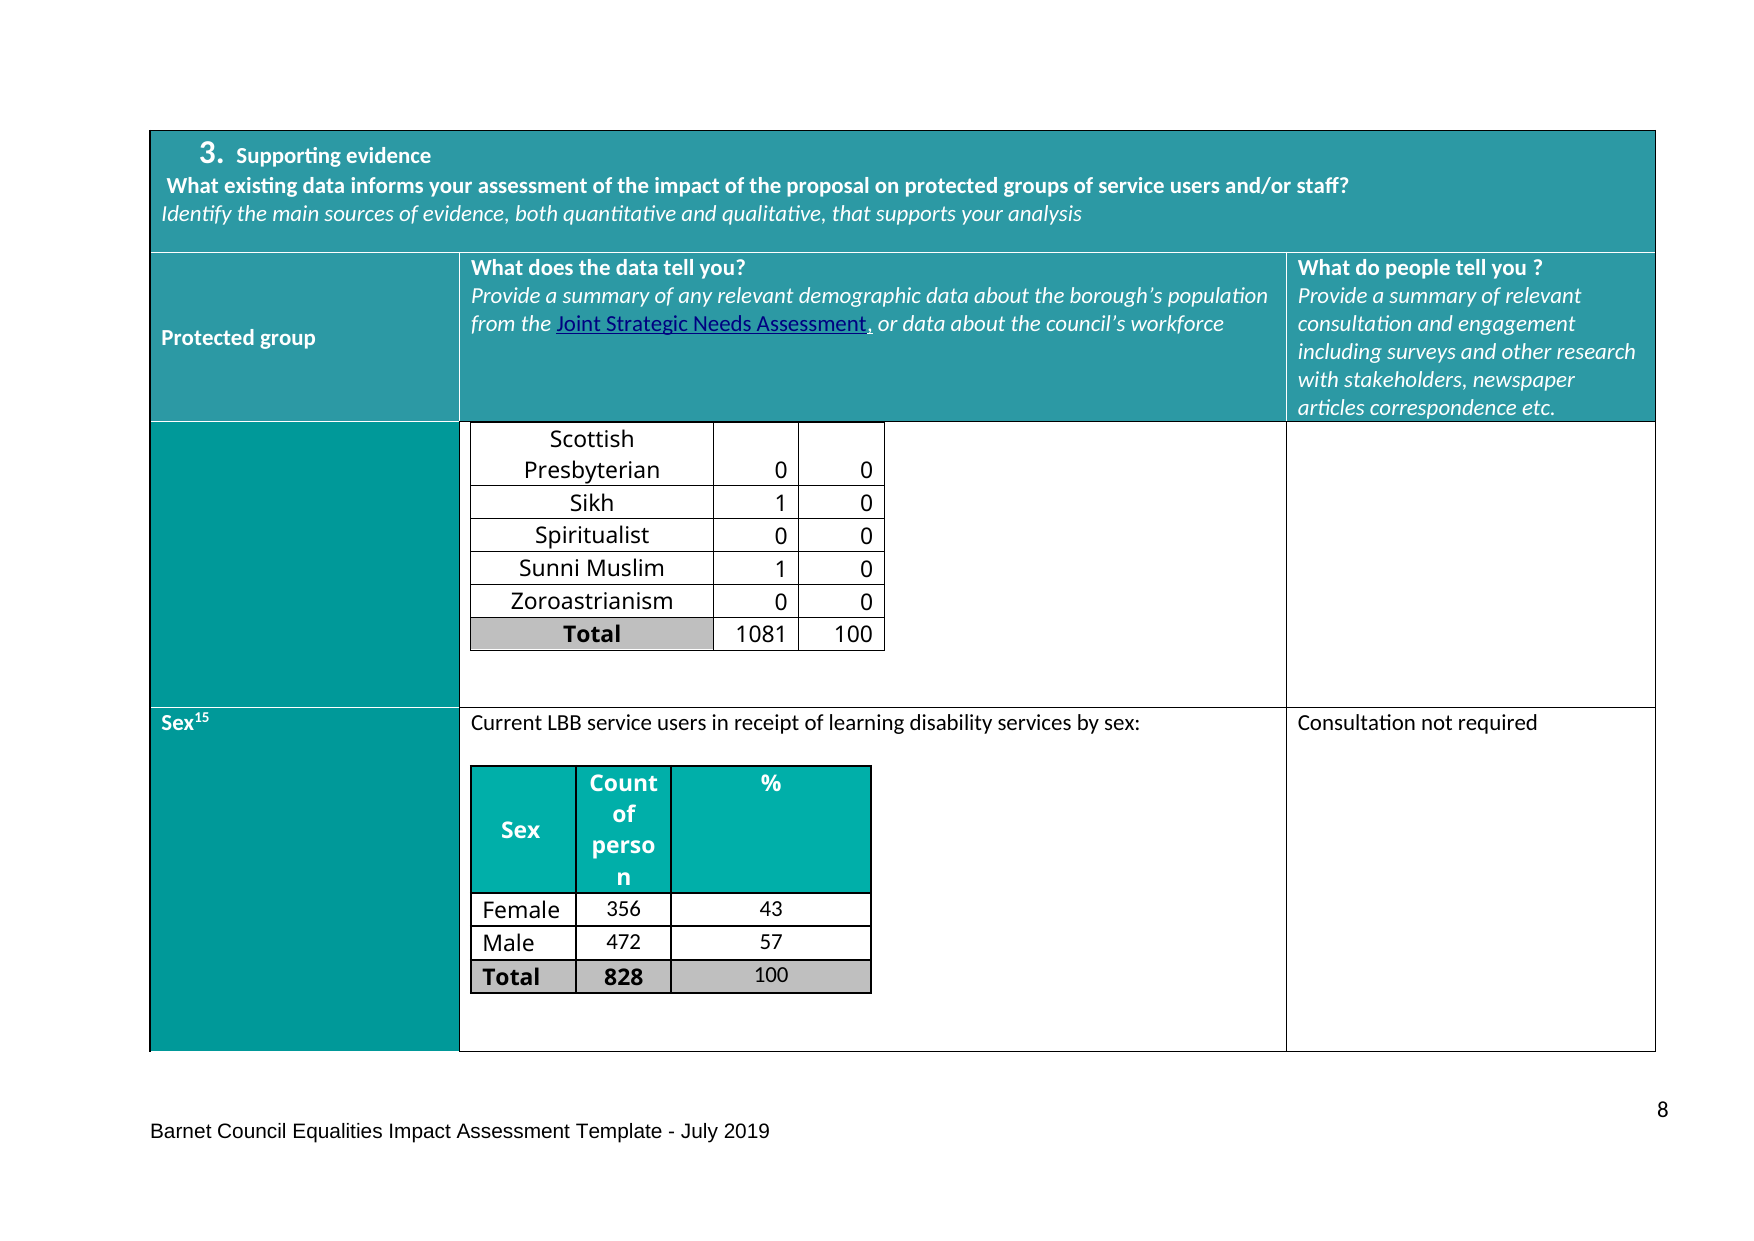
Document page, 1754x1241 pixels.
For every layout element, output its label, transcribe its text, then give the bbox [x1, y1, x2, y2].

table_cell Spiritualist [471, 519, 713, 551]
table_cell What does the data tell you? Provide a summary of any relevant demographic data about the borough’s population from the Joint Strategic Needs Assessment, or data about the council’s workforce [460, 253, 1286, 421]
table_cell Sex [151, 708, 459, 1051]
table_header % [672, 767, 870, 892]
table_cell [460, 422, 1286, 707]
table_header Count of person [577, 767, 670, 892]
table_cell 0 [799, 585, 884, 617]
table_cell Sikh [471, 486, 713, 518]
table_cell 100 [799, 618, 884, 649]
table_cell 100 [672, 961, 870, 992]
table_cell 0 [799, 423, 884, 485]
table_cell 43 [672, 894, 870, 925]
table_cell 1 [714, 552, 798, 584]
table_cell Female [472, 894, 575, 925]
table_cell Consultation not required [1287, 708, 1655, 1051]
table_cell [151, 422, 459, 707]
table_cell 1 [714, 486, 798, 518]
table_cell 0 [714, 519, 798, 551]
table_cell 0 [799, 519, 884, 551]
table_header Sex [472, 767, 575, 892]
table_cell 356 [577, 894, 670, 925]
table_cell Scottish Presbyterian [471, 423, 713, 485]
table_cell 57 [672, 927, 870, 958]
table_cell 472 [577, 927, 670, 958]
table_cell Zoroastrianism [471, 585, 713, 617]
table_cell Total [471, 618, 713, 649]
table_cell Protected group [151, 253, 459, 421]
table_cell What do people tell you ? Provide a summary of relevant consultation and engagement including surveys and other research with stakeholders, newspaper articles correspondence etc. [1287, 253, 1655, 421]
table_cell 0 [714, 585, 798, 617]
table_cell 0 [799, 486, 884, 518]
table_cell Total [472, 961, 575, 992]
table_header Supporting evidence What existing data informs your assessment of the impact of the proposal on protected groups of service users and/or staff? Identify the main sources of evidence, both quantitative and qualitative, that supports your analysis [151, 131, 1655, 252]
table_cell Male [472, 927, 575, 958]
table_cell 1081 [714, 618, 798, 649]
table_cell 0 [799, 552, 884, 584]
table_cell 828 [577, 961, 670, 992]
table_cell [1287, 422, 1655, 707]
table_cell 0 [714, 423, 798, 485]
table_cell Sunni Muslim [471, 552, 713, 584]
table_cell Current LBB service users in receipt of learning disability services by sex: [460, 708, 1286, 1051]
